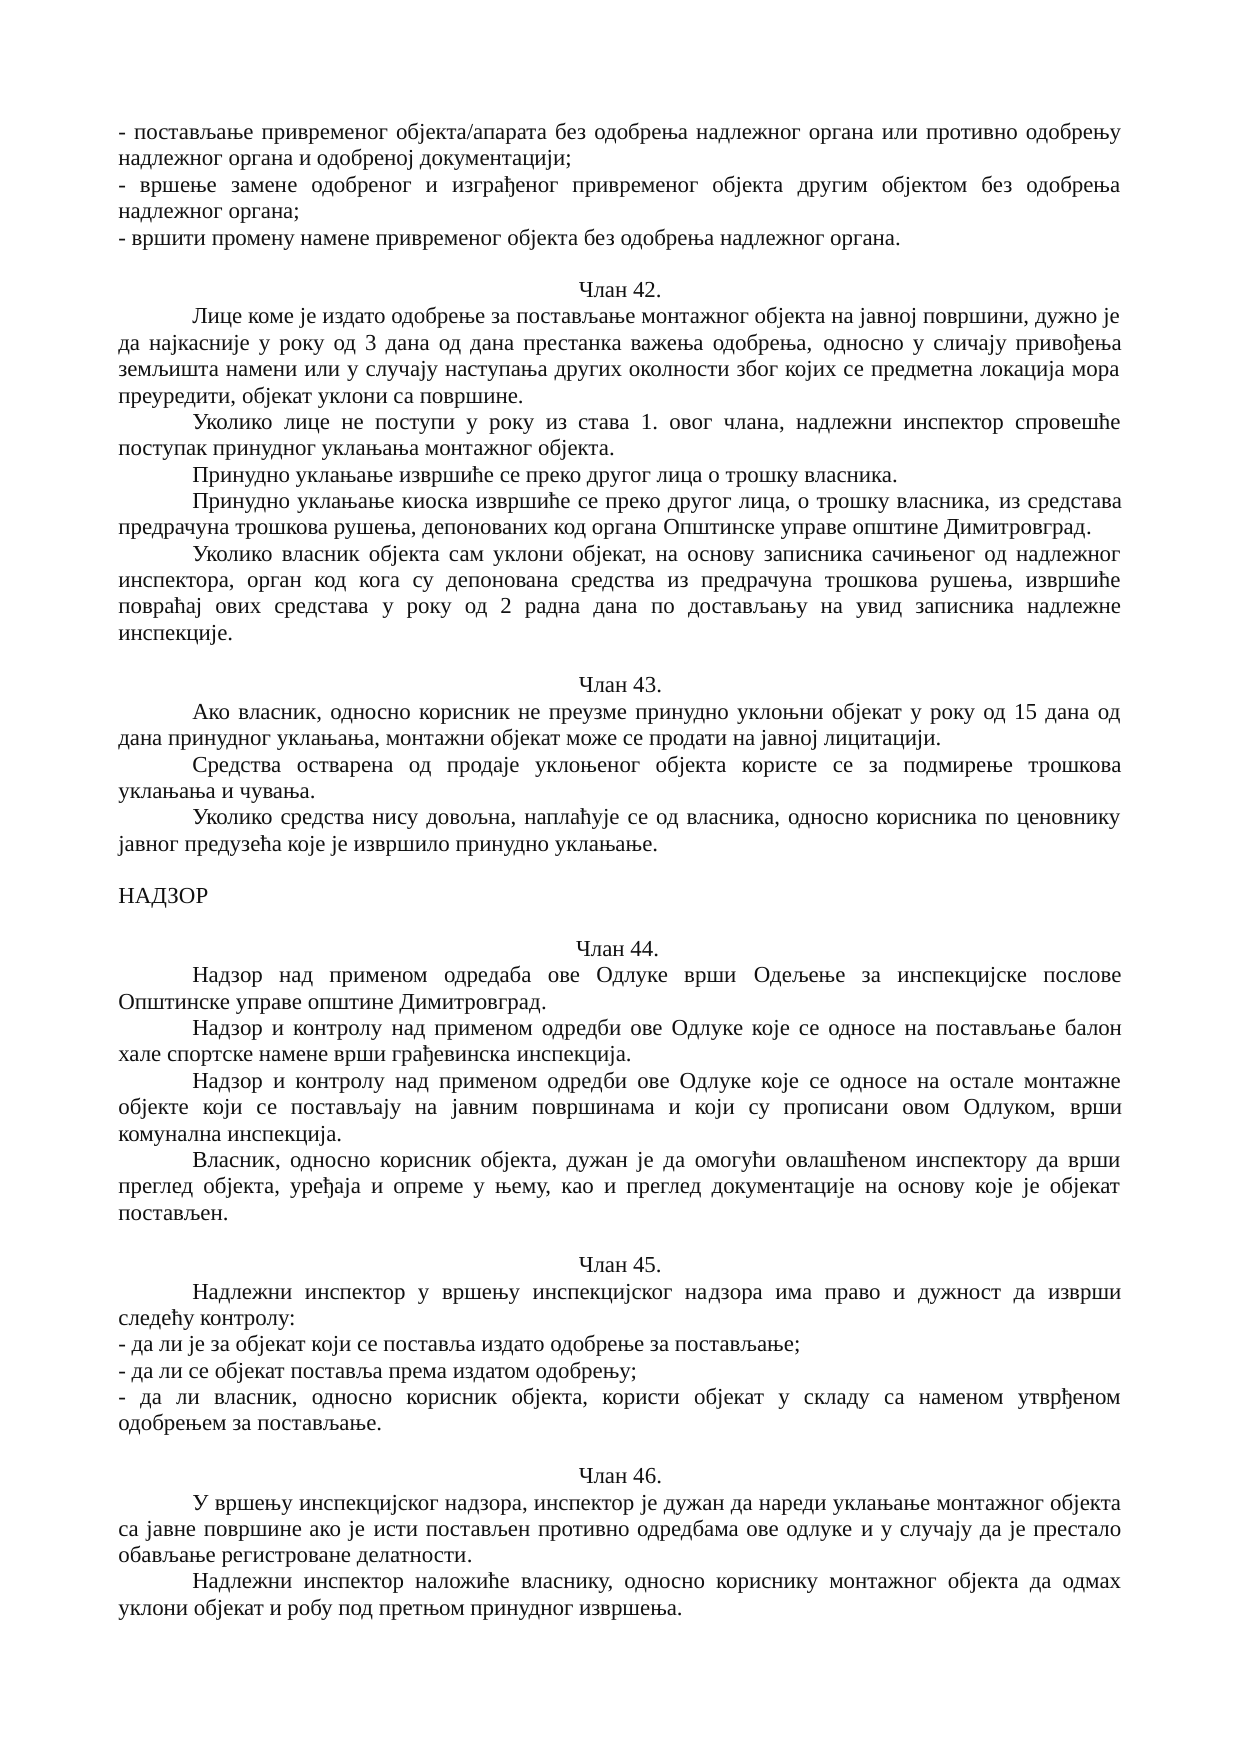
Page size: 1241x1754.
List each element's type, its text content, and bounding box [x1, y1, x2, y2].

text Принудно уклањање киоска извршиће се преко другог лица, о трошку власника, из средстава предрачуна трошкова рушења, депонованих код органа Општинске управе општине Димитровград. [118, 487, 1122, 540]
text Надзор и контролу над применом одредби ове Одлуке које се односе на постављање балон хале спортске намене врши грађевинска инспекција. [118, 1014, 1122, 1067]
text Надлежни инспектор у вршењу инспекцијског надзора има право и дужност да изврши следећу контролу: [118, 1278, 1122, 1330]
text Ако власник, односно корисник не преузме принудно уклоњни објекат у року од 15 дана од дана принудног уклањања, монтажни објекат може се продати на јавној лицитацији. [118, 698, 1122, 751]
text Надлежни инспектор наложиће власнику, односно кориснику монтажног објекта да одмах уклони објекат и робу под претњом принудног извршења. [118, 1568, 1122, 1620]
text Члан 45. [118, 1251, 1122, 1278]
text Средства остварена од продаје уклоњеног објекта користе се за подмирење трошкова уклањања и чувања. [118, 751, 1122, 803]
text - вршити промену намене привременог објекта без одобрења надлежног органа. [118, 223, 1122, 250]
text Уколико лице не поступи у року из става 1. овог члана, надлежни инспектор спровешће поступак принудног уклањања монтажног објекта. [118, 408, 1122, 461]
text НАДЗОР [118, 882, 1122, 909]
text Лице коме је издато одобрење за постављање монтажног објекта на јавној површини, дужно је да најкасније у року од 3 дана од дана престанка важења одобрења, односно у сличају привођења земљишта намени или у случају наступања других околности због којих се предметна локација мора преуредити, објекат уклони са површине. [118, 303, 1122, 408]
text - да ли власник, односно корисник објекта, користи објекат у складу са наменом утврђеном одобрењем за постављање. [118, 1383, 1122, 1436]
text Члан 46. [118, 1462, 1122, 1488]
text Члан 42. [118, 276, 1122, 303]
text Уколико власник објекта сам уклони објекат, на основу записника сачињеног од надлежног инспектора, орган код кога су депонована средства из предрачуна трошкова рушења, извршиће повраћај ових средстава у року од 2 радна дана по достављању на увид записника надлежне инспекције. [118, 540, 1122, 645]
text Власник, односно корисник објекта, дужан је да омогући овлашћеном инспектору да врши преглед објекта, уређаја и опреме у њему, као и преглед документације на основу које је објекат постављен. [118, 1146, 1122, 1225]
text - вршење замене одобреног и изграђеног привременог објекта другим објектом без одобрења надлежног органа; [118, 171, 1122, 223]
text - да ли је за објекат који се поставља издато одобрење за постављање; [118, 1330, 1122, 1357]
text Уколико средства нису довољна, наплаћује се од власника, односно корисника по ценовнику јавног предузећа које је извршило принудно уклањање. [118, 803, 1122, 856]
text Надзор над применом одредаба ове Одлуке врши Одељење за инспекцијске послове Општинске управе општине Димитровград. [118, 961, 1122, 1014]
text - постављање привременог објекта/апарата без одобрења надлежног органа или противно одобрењу надлежног органа и одобреној документацији; [118, 118, 1122, 171]
text Члан 43. [118, 672, 1122, 698]
text У вршењу инспекцијског надзора, инспектор је дужан да нареди уклањање монтажног објекта са јавне површине ако је исти постављен противно одредбама ове одлуке и у случају да је престало обављање регистроване делатности. [118, 1488, 1122, 1568]
text Надзор и контролу над применом одредби ове Одлуке које се односе на остале монтажне објекте који се постављају на јавним површинама и који су прописани овом Одлуком, врши комунална инспекција. [118, 1067, 1122, 1146]
text Члан 44. [118, 935, 1122, 961]
text Принудно уклањање извршиће се преко другог лица о трошку власника. [118, 461, 1122, 487]
text - да ли се објекат поставља према издатом одобрењу; [118, 1357, 1122, 1383]
